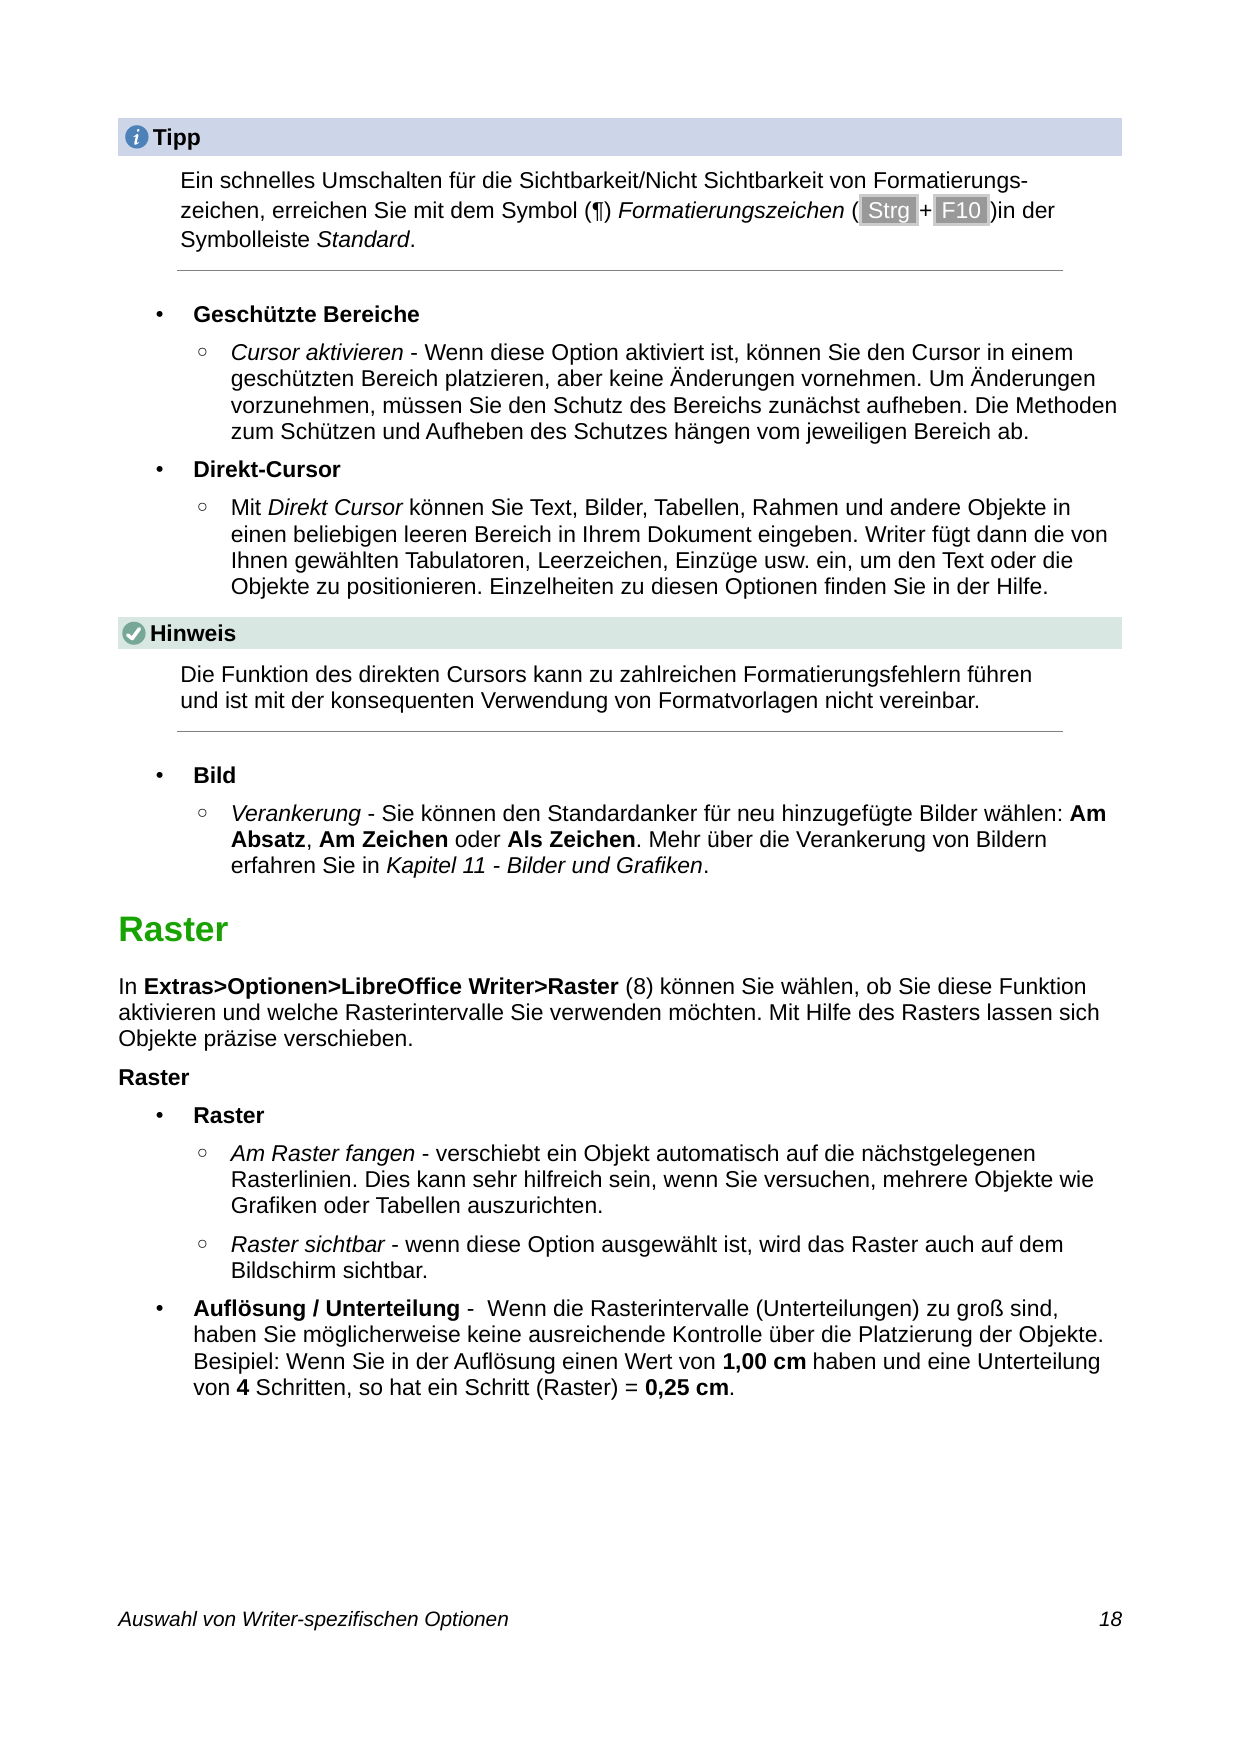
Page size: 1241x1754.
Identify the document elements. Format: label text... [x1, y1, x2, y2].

list Cursor aktivieren - Wenn diese Option aktiviert ist, können Sie den Cursor in einem geschützten Bereich platzieren, aber keine Änderungen vornehmen. Um Änderungen vorzunehmen, müssen Sie den Schutz des Bereichs zunächst aufheben. Die Methoden zum Schützen und Aufheben des Schutzes hängen vom jeweiligen Bereich ab. [193, 339, 1122, 444]
text Ein schnelles Umschalten für die Sichtbarkeit/Nicht Sichtbarkeit von Formatierungs-zeichen, erreichen Sie mit dem Symbol (¶) Formatierungszeichen (Strg+F10)in der Symbolleiste Standard. [177, 167, 1063, 270]
list Bild [156, 762, 1122, 788]
subtitle Hinweis [118, 617, 1122, 649]
list Verankerung - Sie können den Standardanker für neu hinzugefügte Bilder wählen: Am Absatz, Am Zeichen oder Als Zeichen. Mehr über die Verankerung von Bildern erfahren Sie in Kapitel 11 - Bilder und Grafiken. [193, 800, 1122, 879]
text Raster [118, 1063, 1122, 1090]
text In Extras>Optionen>LibreOffice Writer>Raster (Abbildung 8) können Sie wählen, ob Sie diese Funktion aktivieren und welche Rasterintervalle Sie verwenden möchten. Mit Hilfe des Rasters lassen sich Objekte präzise verschieben. [118, 973, 1122, 1052]
subtitle Raster [118, 908, 1122, 949]
list Raster [156, 1102, 1122, 1128]
subtitle Tipp [118, 118, 1122, 156]
list Geschützte Bereiche [156, 301, 1122, 327]
text Die Funktion des direkten Cursors kann zu zahlreichen Formatierungsfehlern führen und ist mit der konsequenten Verwendung von Formatvorlagen nicht vereinbar. [177, 661, 1063, 731]
list Raster sichtbar - wenn diese Option ausgewählt ist, wird das Raster auch auf dem Bildschirm sichtbar. [193, 1231, 1122, 1283]
list Direkt-Cursor [156, 456, 1122, 482]
list Mit Direkt Cursor können Sie Text, Bilder, Tabellen, Rahmen und andere Objekte in einen beliebigen leeren Bereich in Ihrem Dokument eingeben. Writer fügt dann die von Ihnen gewählten Tabulatoren, Leerzeichen, Einzüge usw. ein, um den Text oder die Objekte zu positionieren. Einzelheiten zu diesen Optionen finden Sie in der Hilfe. [193, 494, 1122, 600]
list Auflösung / Unterteilung - Wenn die Rasterintervalle (Unterteilungen) zu groß sind, haben Sie möglicherweise keine ausreichende Kontrolle über die Platzierung der Objekte. Besipiel: Wenn Sie in der Auflösung einen Wert von 1,00 cm haben und eine Unterteilung von 4 Schritten, so hat ein Schritt (Raster) = 0,25 cm. [156, 1295, 1122, 1400]
list Am Raster fangen - verschiebt ein Objekt automatisch auf die nächstgelegenen Rasterlinien. Dies kann sehr hilfreich sein, wenn Sie versuchen, mehrere Objekte wie Grafiken oder Tabellen auszurichten. [193, 1140, 1122, 1219]
